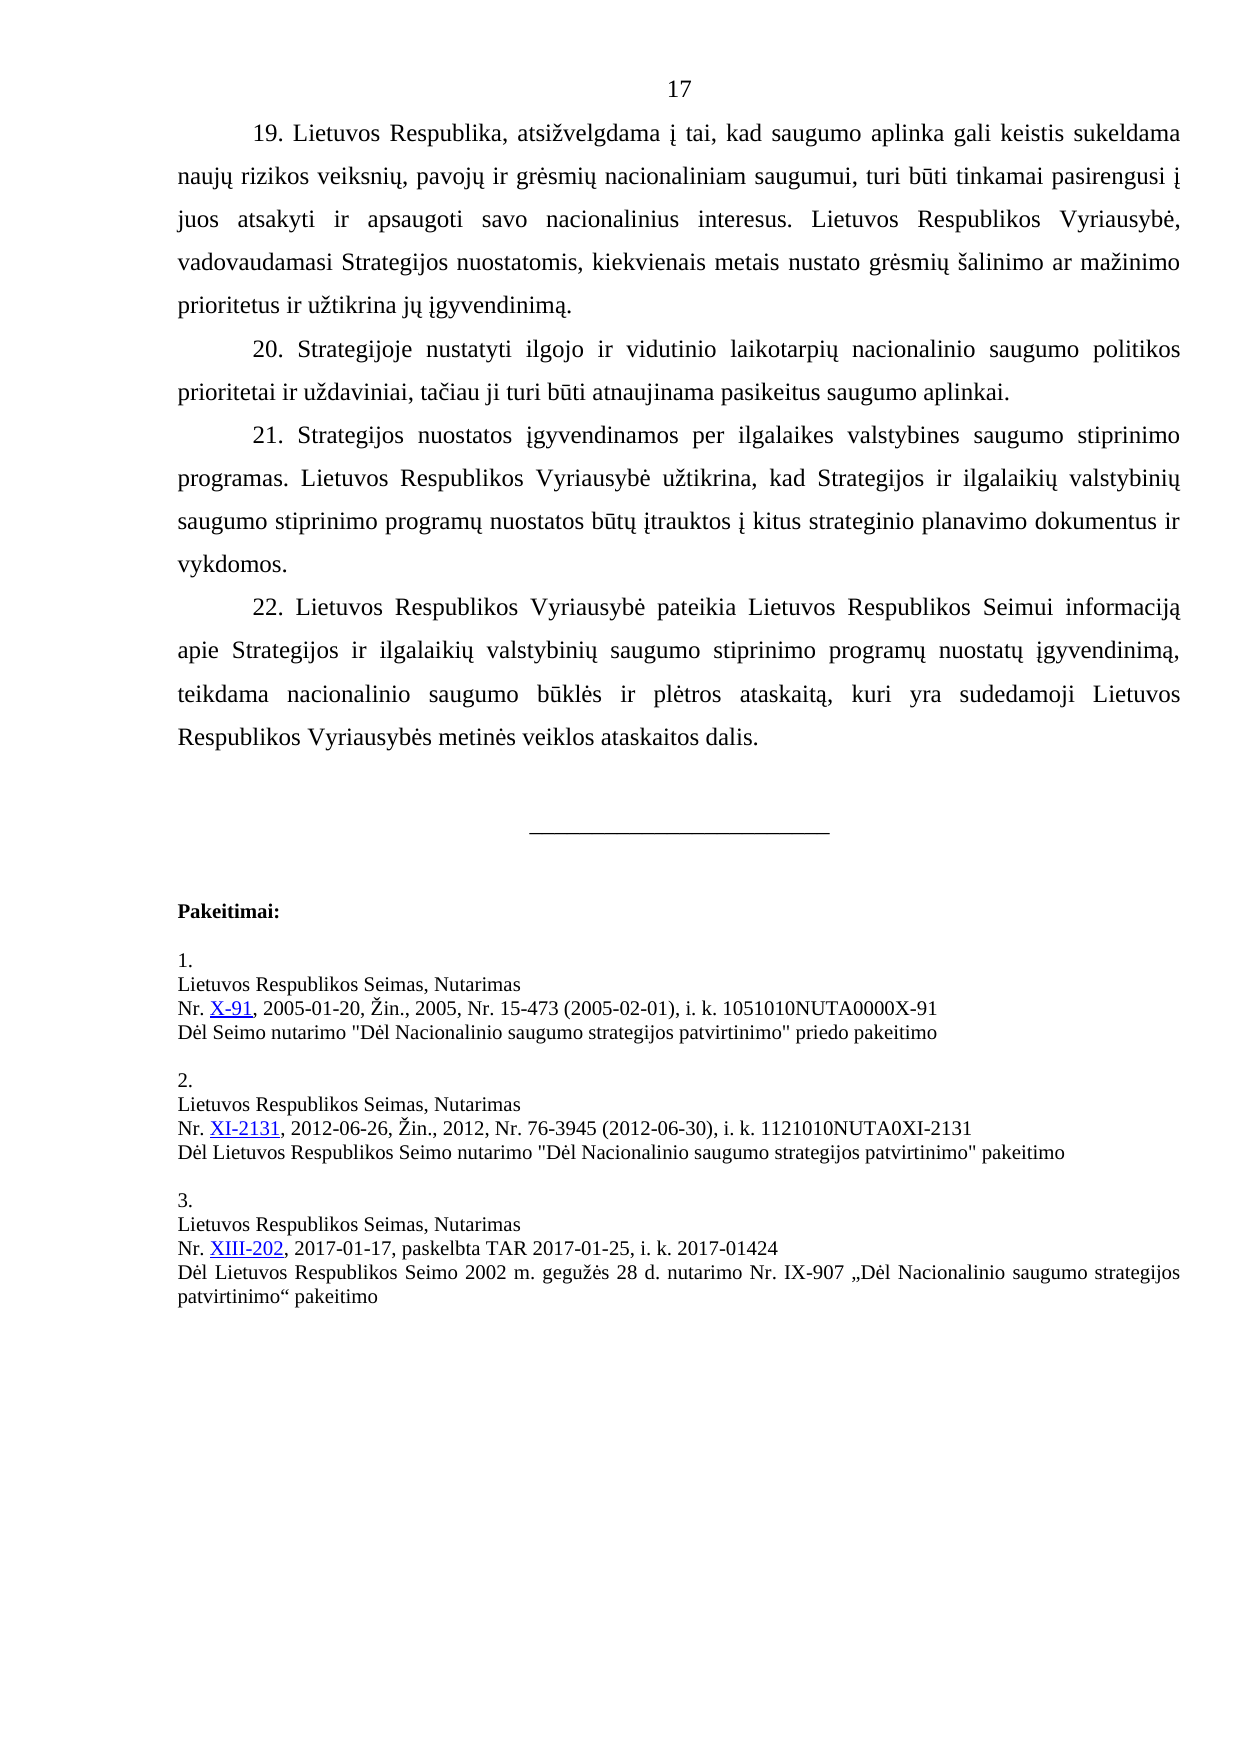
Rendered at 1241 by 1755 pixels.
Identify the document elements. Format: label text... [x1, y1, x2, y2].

text Lietuvos Respublikos Seimas, Nutarimas [177, 1212, 1181, 1236]
text Dėl Seimo nutarimo "Dėl Nacionalinio saugumo strategijos patvirtinimo" priedo pakeitimo [177, 1020, 1181, 1044]
text Nr. XI-2131, 2012-06-26, Žin., 2012, Nr. 76-3945 (2012-06-30), i. k. 1121010NUTA0XI-2131 [177, 1116, 1181, 1140]
text Pakeitimai: [177, 899, 1181, 923]
text Nr. X-91, 2005-01-20, Žin., 2005, Nr. 15-473 (2005-02-01), i. k. 1051010NUTA0000X-91 [177, 996, 1181, 1020]
text Nr. XIII-202, 2017-01-17, paskelbta TAR 2017-01-25, i. k. 2017-01424 [177, 1236, 1181, 1260]
text 21. Strategijos nuostatos įgyvendinamos per ilgalaikes valstybines saugumo stiprinimo programas. Lietuvos Respublikos Vyriausybė užtikrina, kad Strategijos ir ilgalaikių valstybinių saugumo stiprinimo programų nuostatos būtų įtrauktos į kitus strateginio planavimo dokumentus ir vykdomos. [177, 420, 1181, 578]
text Dėl Lietuvos Respublikos Seimo 2002 m. gegužės 28 d. nutarimo Nr. IX-907 „Dėl Nacionalinio saugumo strategijos patvirtinimo“ pakeitimo [177, 1260, 1181, 1308]
text ________________________ [177, 808, 1181, 837]
text Dėl Lietuvos Respublikos Seimo nutarimo "Dėl Nacionalinio saugumo strategijos patvirtinimo" pakeitimo [177, 1140, 1181, 1164]
text 2. [177, 1068, 1181, 1092]
text 1. [177, 947, 1181, 972]
text Lietuvos Respublikos Seimas, Nutarimas [177, 1092, 1181, 1116]
text 3. [177, 1188, 1181, 1212]
text Lietuvos Respublikos Seimas, Nutarimas [177, 972, 1181, 996]
text 22. Lietuvos Respublikos Vyriausybė pateikia Lietuvos Respublikos Seimui informaciją apie Strategijos ir ilgalaikių valstybinių saugumo stiprinimo programų nuostatų įgyvendinimą, teikdama nacionalinio saugumo būklės ir plėtros ataskaitą, kuri yra sudedamoji Lietuvos Respublikos Vyriausybės metinės veiklos ataskaitos dalis. [177, 592, 1181, 751]
text 19. Lietuvos Respublika, atsižvelgdama į tai, kad saugumo aplinka gali keistis sukeldama naujų rizikos veiksnių, pavojų ir grėsmių nacionaliniam saugumui, turi būti tinkamai pasirengusi į juos atsakyti ir apsaugoti savo nacionalinius interesus. Lietuvos Respublikos Vyriausybė, vadovaudamasi Strategijos nuostatomis, kiekvienais metais nustato grėsmių šalinimo ar mažinimo prioritetus ir užtikrina jų įgyvendinimą. [177, 118, 1181, 319]
text 20. Strategijoje nustatyti ilgojo ir vidutinio laikotarpių nacionalinio saugumo politikos prioritetai ir uždaviniai, tačiau ji turi būti atnaujinama pasikeitus saugumo aplinkai. [177, 334, 1181, 406]
